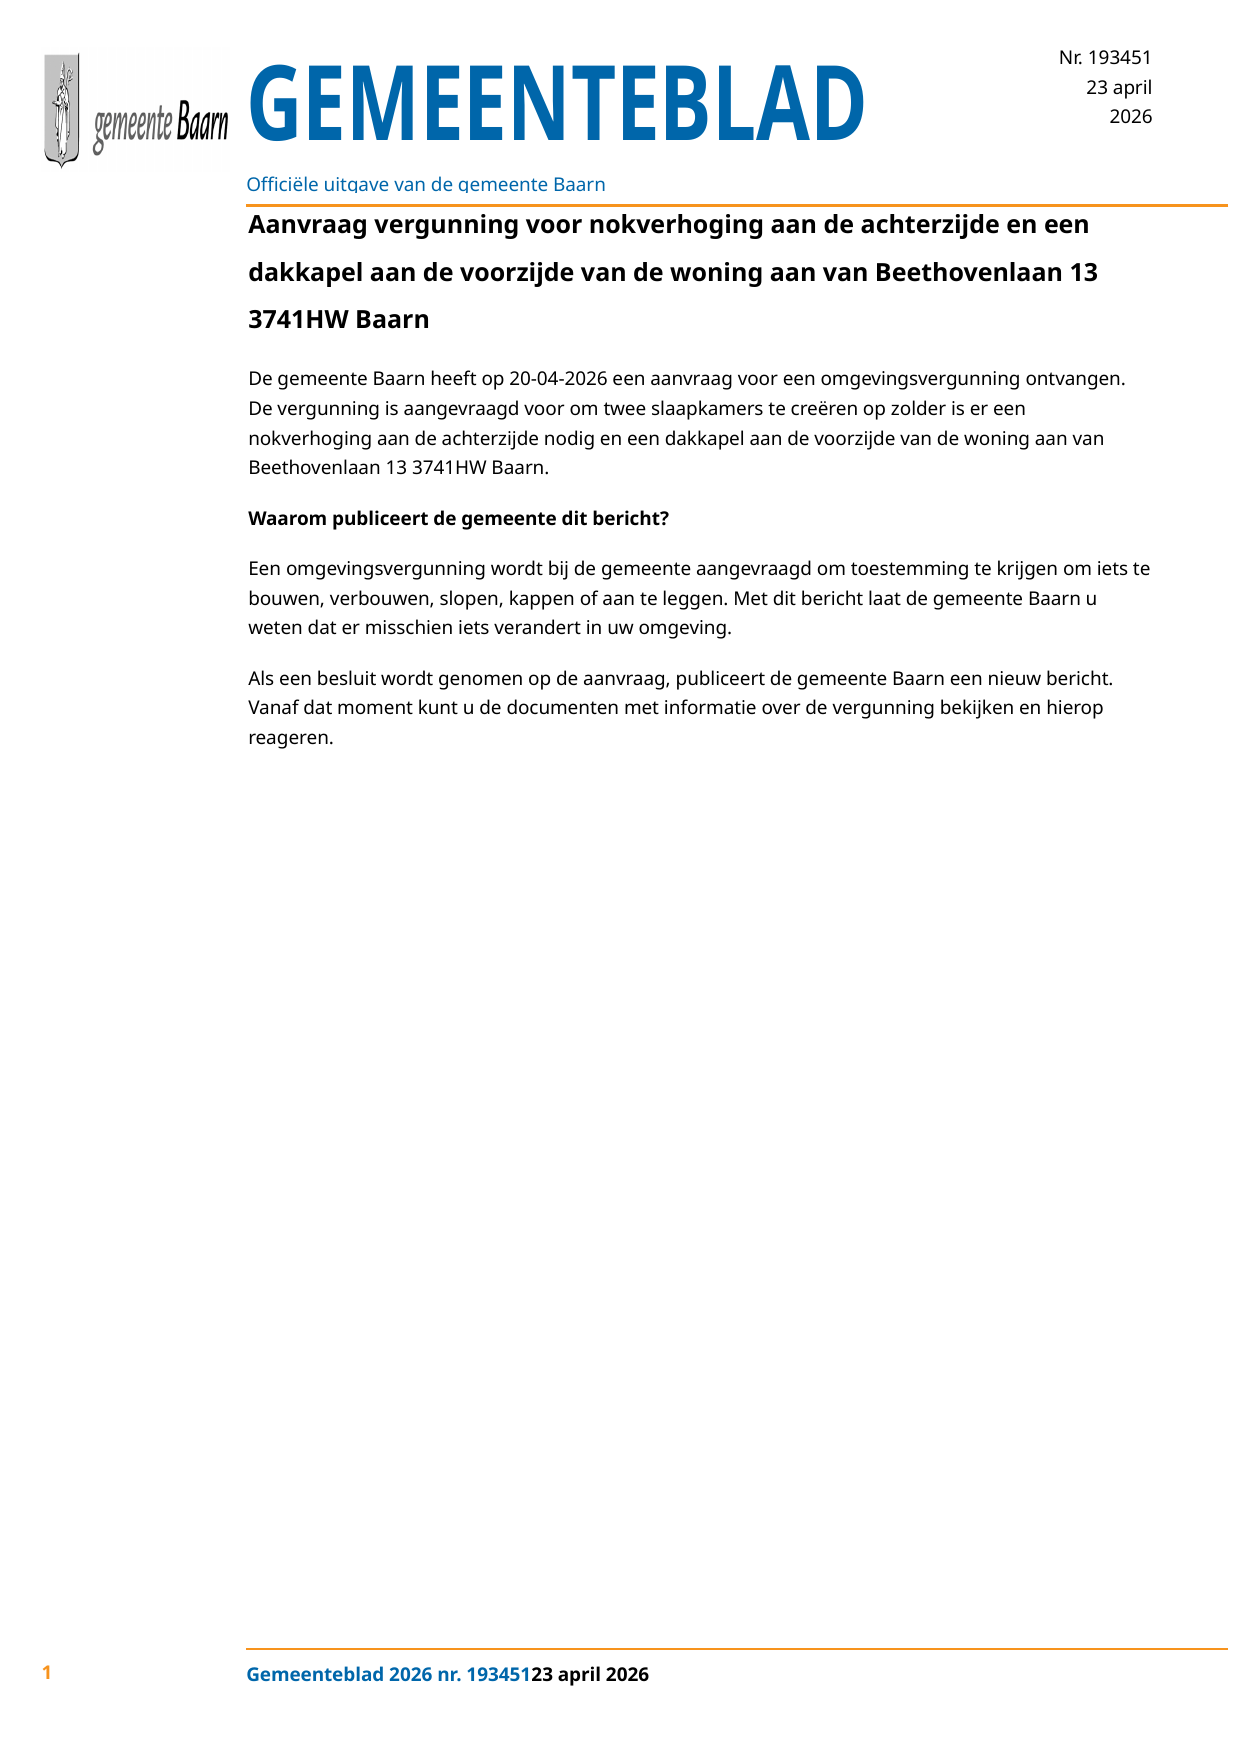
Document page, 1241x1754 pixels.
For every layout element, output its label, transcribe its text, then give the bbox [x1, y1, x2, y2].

text Een omgevingsvergunning wordt bij de gemeente aangevraagd om toestemming te krijgen om iets te bouwen, verbouwen, slopen, kappen of aan te leggen. Met dit bericht laat de gemeente Baarn u weten dat er misschien iets verandert in uw omgeving. [248, 555, 1152, 640]
text De gemeente Baarn heeft op 20-04-2026 een aanvraag voor een omgevingsvergunning ontvangen. De vergunning is aangevraagd voor om twee slaapkamers te creëren op zolder is er een nokverhoging aan de achterzijde nodig en een dakkapel aan de voorzijde van de woning aan van Beethovenlaan 13 3741HW Baarn. [248, 366, 1152, 480]
text Als een besluit wordt genomen op de aanvraag, publiceert de gemeente Baarn een nieuw bericht. Vanaf dat moment kunt u de documenten met informatie over de vergunning bekijken en hierop reageren. [248, 665, 1152, 749]
picture [41, 47, 231, 172]
text Waarom publiceert de gemeente dit bericht? [248, 505, 1152, 530]
text Aanvraag vergunning voor nokverhoging aan de achterzijde en een dakkapel aan de voorzijde van de woning aan van Beethovenlaan 13 3741HW Baarn [248, 207, 1152, 336]
